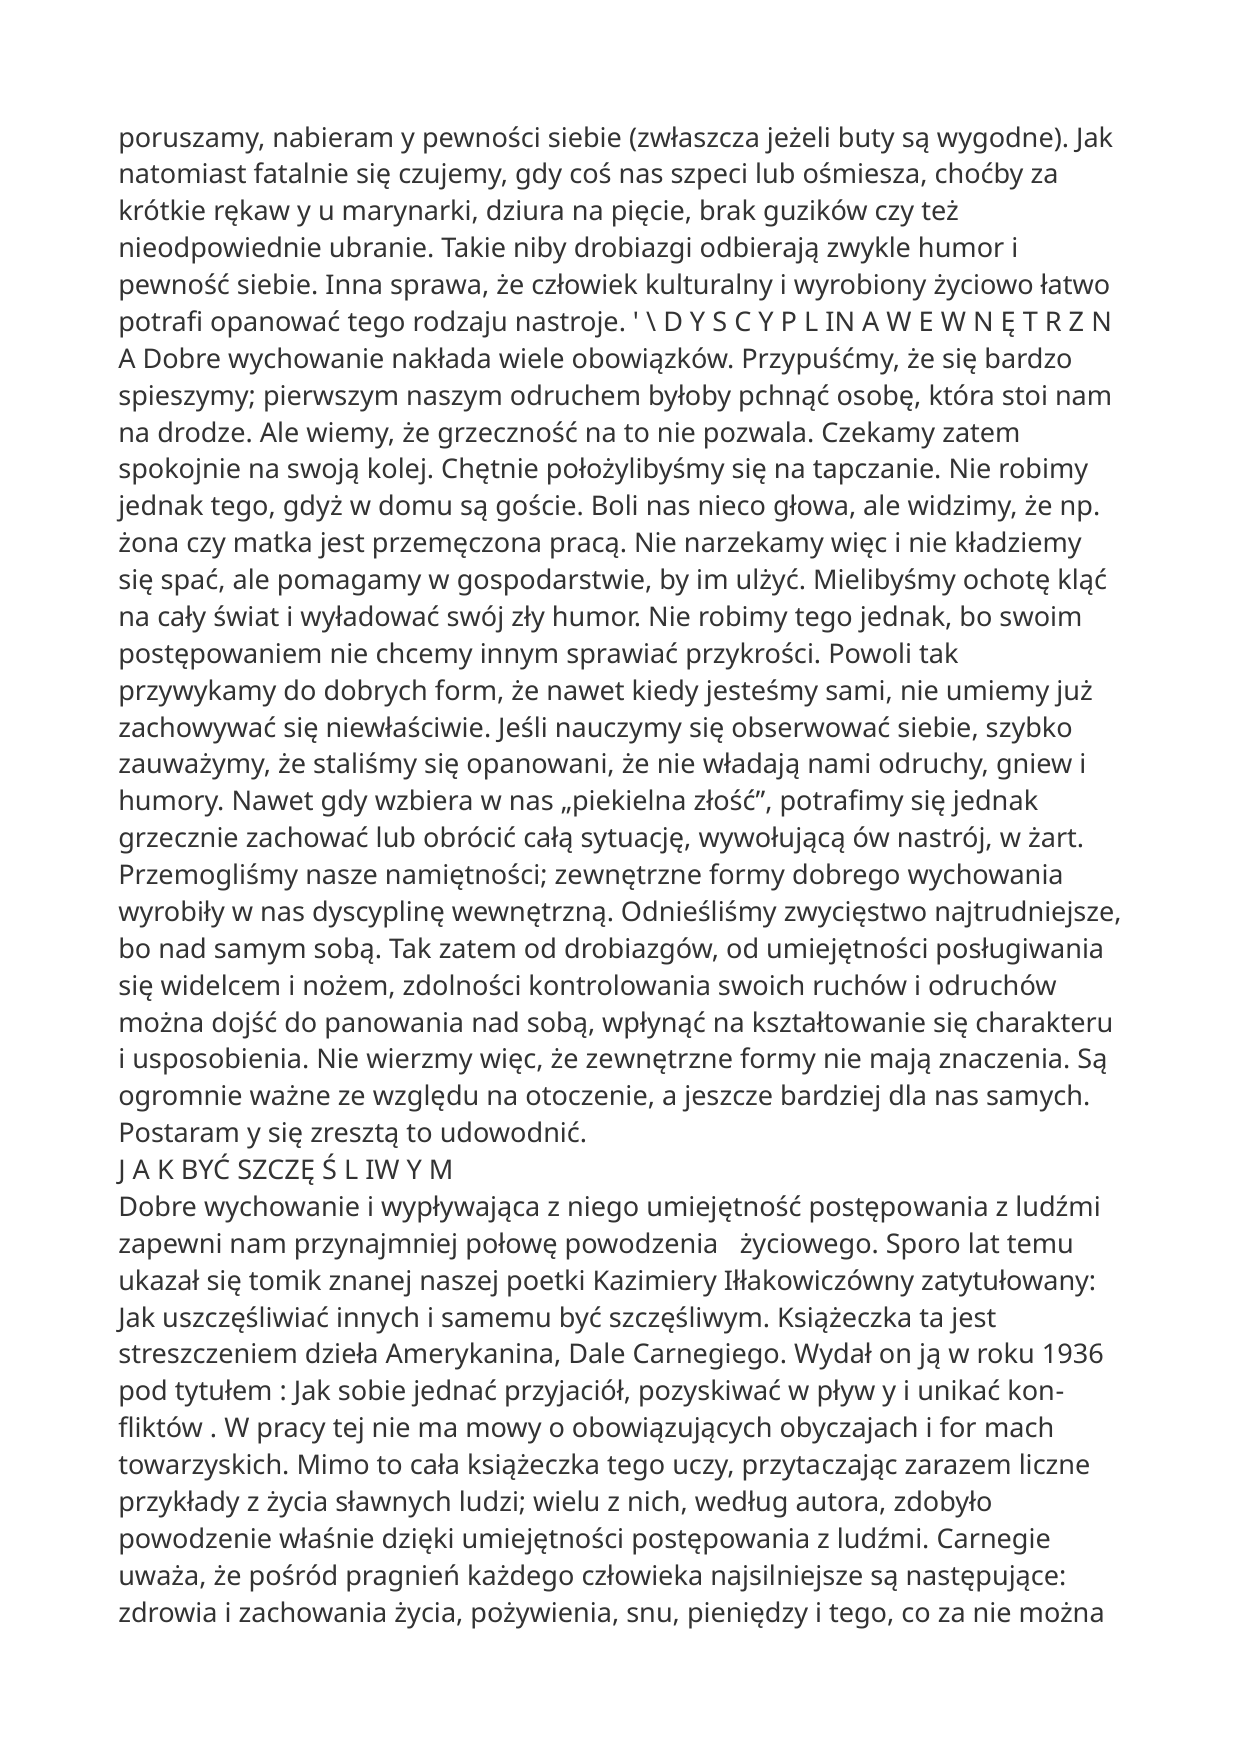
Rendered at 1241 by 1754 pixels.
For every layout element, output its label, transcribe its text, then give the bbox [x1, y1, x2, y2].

text J A K BYĆ SZCZĘ Ś L IW Y M [118, 1151, 1122, 1187]
text Dobre wychowanie i wypływająca z niego umiejętność postępo­wania z ludźmi zapewni nam przynajmniej połowę powodzenia życiowego. Sporo lat temu ukazał się tomik znanej naszej poetki Kazimiery Iłłakowiczówny zatytułowany: Jak uszczęśliwiać innych i samemu być szczęśliwym. Książeczka ta jest streszczeniem dzieła Amery­kanina, Dale Carnegiego. Wydał on ją w roku 1936 pod tytułem : Jak sobie jednać przyjaciół, pozyskiwać w pływ y i unikać kon­fliktów . W pracy tej nie ma mowy o obowiązujących obyczajach i for­ mach towarzyskich. Mimo to cała książeczka tego uczy, przyta­czając zarazem liczne przykłady z życia sławnych ludzi; wielu z nich, według autora, zdobyło powodzenie właśnie dzięki umie­jętności postępowania z ludźmi. Carnegie uważa, że pośród pragnień każdego człowieka najsil­niejsze są następujące: zdrowia i zachowania życia, pożywienia, snu, pieniędzy i tego, co za nie można [118, 1187, 1122, 1630]
text poruszamy, nabieram y pewności siebie (zwłaszcza jeżeli buty są wygodne). Jak natomiast fatalnie się czujemy, gdy coś nas szpeci lub ośmiesza, choćby za krótkie rękaw y u marynarki, dziura na pięcie, brak guzików czy też nieodpowiednie ubranie. Takie niby drobiazgi odbierają zwykle humor i pewność siebie. Inna sprawa, że człowiek kulturalny i wyrobiony życiowo łatwo potrafi opanować tego rodzaju nastroje. ' \ D Y S C Y P L IN A W E W N Ę T R Z N A Dobre wychowanie nakłada wiele obowiązków. Przypuśćmy, że się bardzo spieszymy; pierwszym naszym odruchem byłoby pchnąć osobę, która stoi nam na drodze. Ale wiemy, że grzeczność na to nie pozwala. Czekamy zatem spokojnie na swoją kolej. Chętnie położylibyśmy się na tapczanie. Nie robimy jednak tego, gdyż w domu są goście. Boli nas nieco głowa, ale widzimy, że np. żona czy matka jest przemęczona pracą. Nie narzekamy więc i nie kładziemy się spać, ale pomagamy w gospodarstwie, by im ulżyć. Mielibyśmy ochotę kląć na cały świat i wyładować swój zły humor. Nie robimy tego jednak, bo swoim postępowaniem nie chcemy innym sprawiać przykrości. Powoli tak przywykamy do dobrych form, że nawet kiedy jesteśmy sami, nie umiemy już zachowywać się niewłaściwie. Jeśli nauczymy się obserwować siebie, szybko zauważymy, że staliśmy się opanowani, że nie władają nami odruchy, gniew i humory. Nawet gdy wzbiera w nas „piekielna złość”, potrafimy się jednak grzecznie zachować lub obrócić całą sytuację, wywołu­jącą ów nastrój, w żart. Przemogliśmy nasze namiętności; ze­wnętrzne formy dobrego wychowania wyrobiły w nas dyscyplinę wewnętrzną. Odnieśliśmy zwycięstwo najtrudniejsze, bo nad sa­mym sobą. Tak zatem od drobiazgów, od umiejętności posługiwania się widelcem i nożem, zdolności kontrolowania swoich ruchów i odru­chów można dojść do panowania nad sobą, wpłynąć na kształto­wanie się charakteru i usposobienia. Nie wierzmy więc, że ze­wnętrzne formy nie mają znaczenia. Są ogromnie ważne ze wzglę­du na otoczenie, a jeszcze bardziej dla nas samych. Postaram y się zresztą to udowodnić. [118, 118, 1122, 1151]
